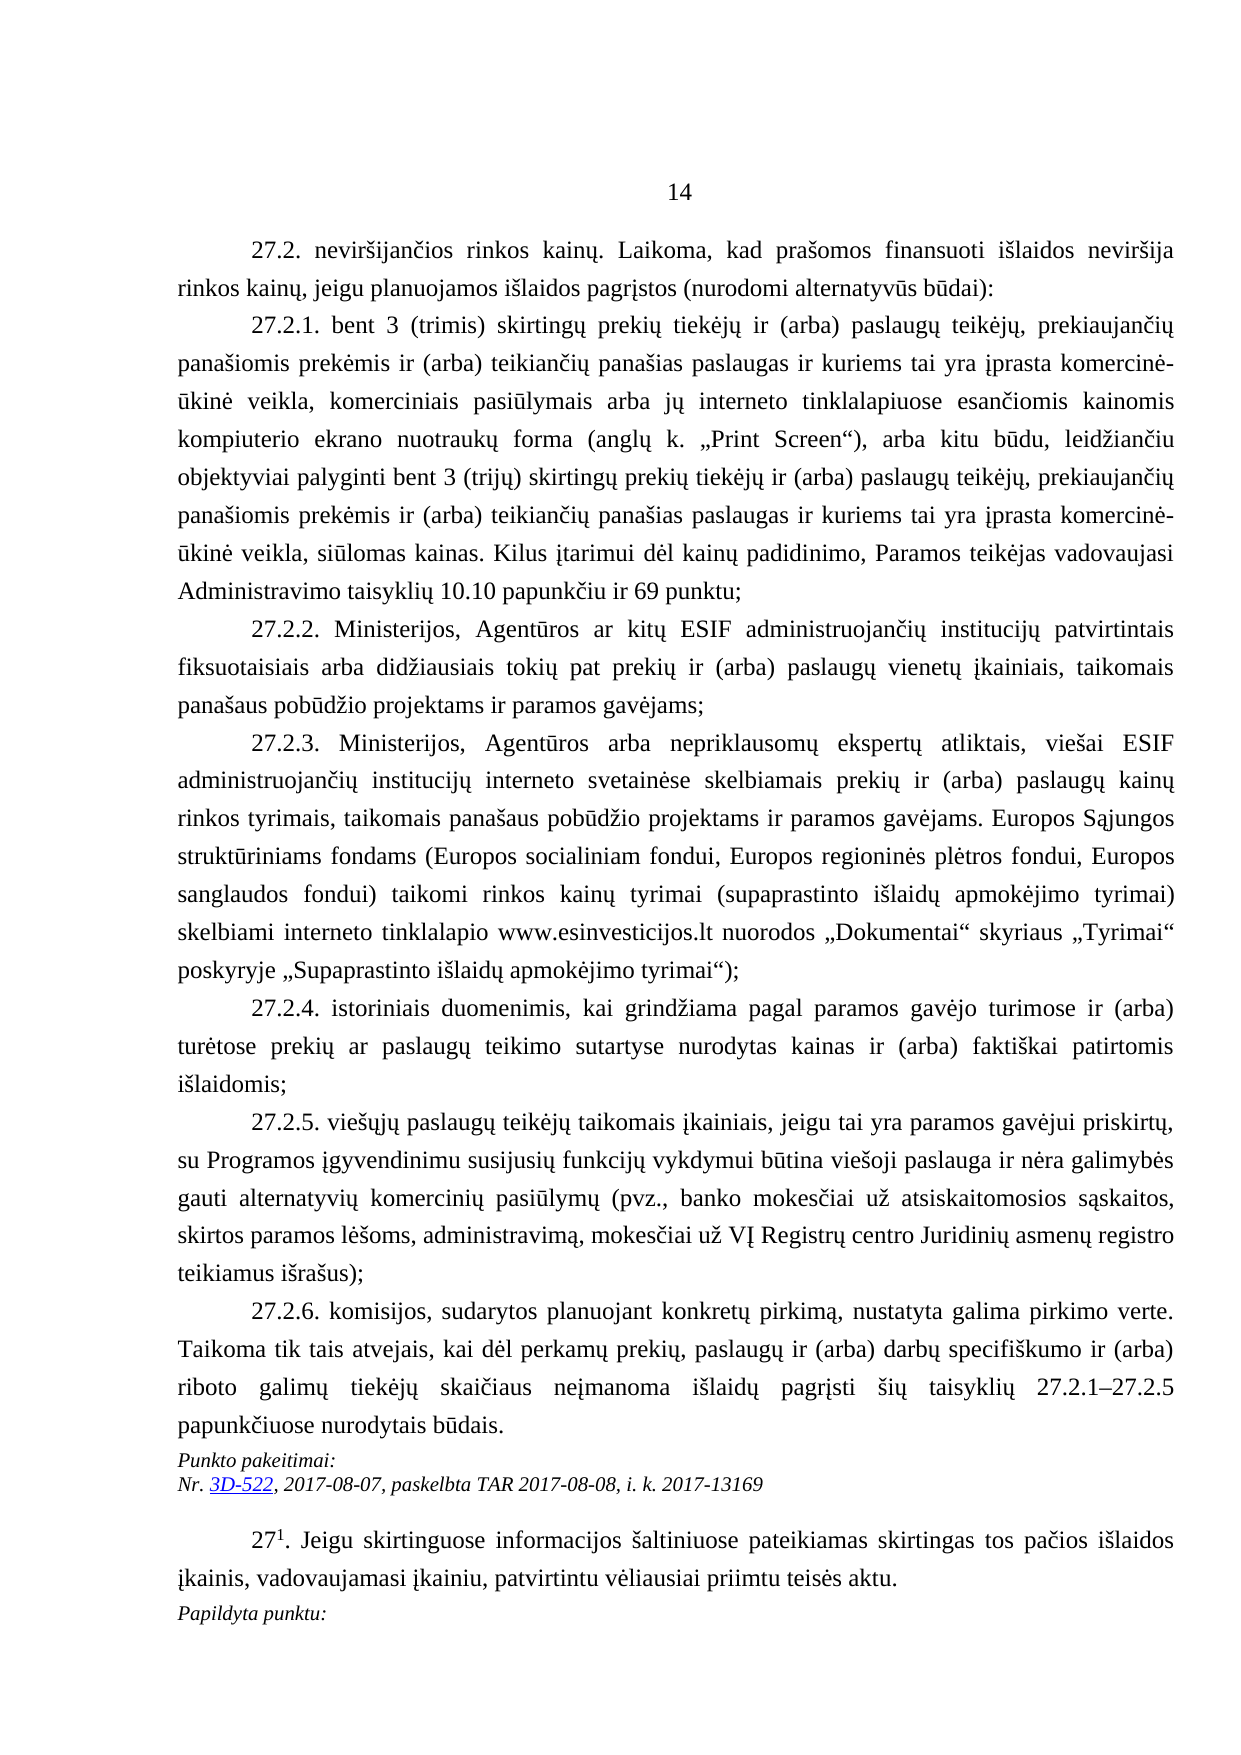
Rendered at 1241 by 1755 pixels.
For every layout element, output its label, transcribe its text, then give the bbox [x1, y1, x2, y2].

text 27.2. neviršijančios rinkos kainų. Laikoma, kad prašomos finansuoti išlaidos neviršija rinkos kainų, jeigu planuojamos išlaidos pagrįstos (nurodomi alternatyvūs būdai): [177, 235, 1175, 301]
text Papildyta punktu: [177, 1601, 1181, 1625]
text 27.2.6. komisijos, sudarytos planuojant konkretų pirkimą, nustatyta galima pirkimo verte. Taikoma tik tais atvejais, kai dėl perkamų prekių, paslaugų ir (arba) darbų specifiškumo ir (arba) riboto galimų tiekėjų skaičiaus neįmanoma išlaidų pagrįsti šių taisyklių 27.2.1–27.2.5 papunkčiuose nurodytais būdais. [177, 1296, 1175, 1439]
text 27.2.3. Ministerijos, Agentūros arba nepriklausomų ekspertų atliktais, viešai ESIF administruojančių institucijų interneto svetainėse skelbiamais prekių ir (arba) paslaugų kainų rinkos tyrimais, taikomais panašaus pobūdžio projektams ir paramos gavėjams. Europos Sąjungos struktūriniams fondams (Europos socialiniam fondui, Europos regioninės plėtros fondui, Europos sanglaudos fondui) taikomi rinkos kainų tyrimai (supaprastinto išlaidų apmokėjimo tyrimai) skelbiami interneto tinklalapio www.esinvesticijos.lt nuorodos „Dokumentai“ skyriaus „Tyrimai“ poskyryje „Supaprastinto išlaidų apmokėjimo tyrimai“); [177, 728, 1175, 984]
text Nr. 3D-522, 2017-08-07, paskelbta TAR 2017-08-08, i. k. 2017-13169 [177, 1472, 1181, 1496]
text Punkto pakeitimai: [177, 1448, 1181, 1472]
text 271. Jeigu skirtinguose informacijos šaltiniuose pateikiamas skirtingas tos pačios išlaidos įkainis, vadovaujamasi įkainiu, patvirtintu vėliausiai priimtu teisės aktu. [177, 1525, 1175, 1592]
text 27.2.1. bent 3 (trimis) skirtingų prekių tiekėjų ir (arba) paslaugų teikėjų, prekiaujančių panašiomis prekėmis ir (arba) teikiančių panašias paslaugas ir kuriems tai yra įprasta komercinė-ūkinė veikla, komerciniais pasiūlymais arba jų interneto tinklalapiuose esančiomis kainomis kompiuterio ekrano nuotraukų forma (anglų k. „Print Screen“), arba kitu būdu, leidžiančiu objektyviai palyginti bent 3 (trijų) skirtingų prekių tiekėjų ir (arba) paslaugų teikėjų, prekiaujančių panašiomis prekėmis ir (arba) teikiančių panašias paslaugas ir kuriems tai yra įprasta komercinė-ūkinė veikla, siūlomas kainas. Kilus įtarimui dėl kainų padidinimo, Paramos teikėjas vadovaujasi Administravimo taisyklių 10.10 papunkčiu ir 69 punktu; [177, 311, 1175, 605]
text 27.2.2. Ministerijos, Agentūros ar kitų ESIF administruojančių institucijų patvirtintais fiksuotaisiais arba didžiausiais tokių pat prekių ir (arba) paslaugų vienetų įkainiais, taikomais panašaus pobūdžio projektams ir paramos gavėjams; [177, 614, 1175, 718]
text 27.2.4. istoriniais duomenimis, kai grindžiama pagal paramos gavėjo turimose ir (arba) turėtose prekių ar paslaugų teikimo sutartyse nurodytas kainas ir (arba) faktiškai patirtomis išlaidomis; [177, 993, 1175, 1098]
text 27.2.5. viešųjų paslaugų teikėjų taikomais įkainiais, jeigu tai yra paramos gavėjui priskirtų, su Programos įgyvendinimu susijusių funkcijų vykdymui būtina viešoji paslauga ir nėra galimybės gauti alternatyvių komercinių pasiūlymų (pvz., banko mokesčiai už atsiskaitomosios sąskaitos, skirtos paramos lėšoms, administravimą, mokesčiai už VĮ Registrų centro Juridinių asmenų registro teikiamus išrašus); [177, 1107, 1175, 1287]
